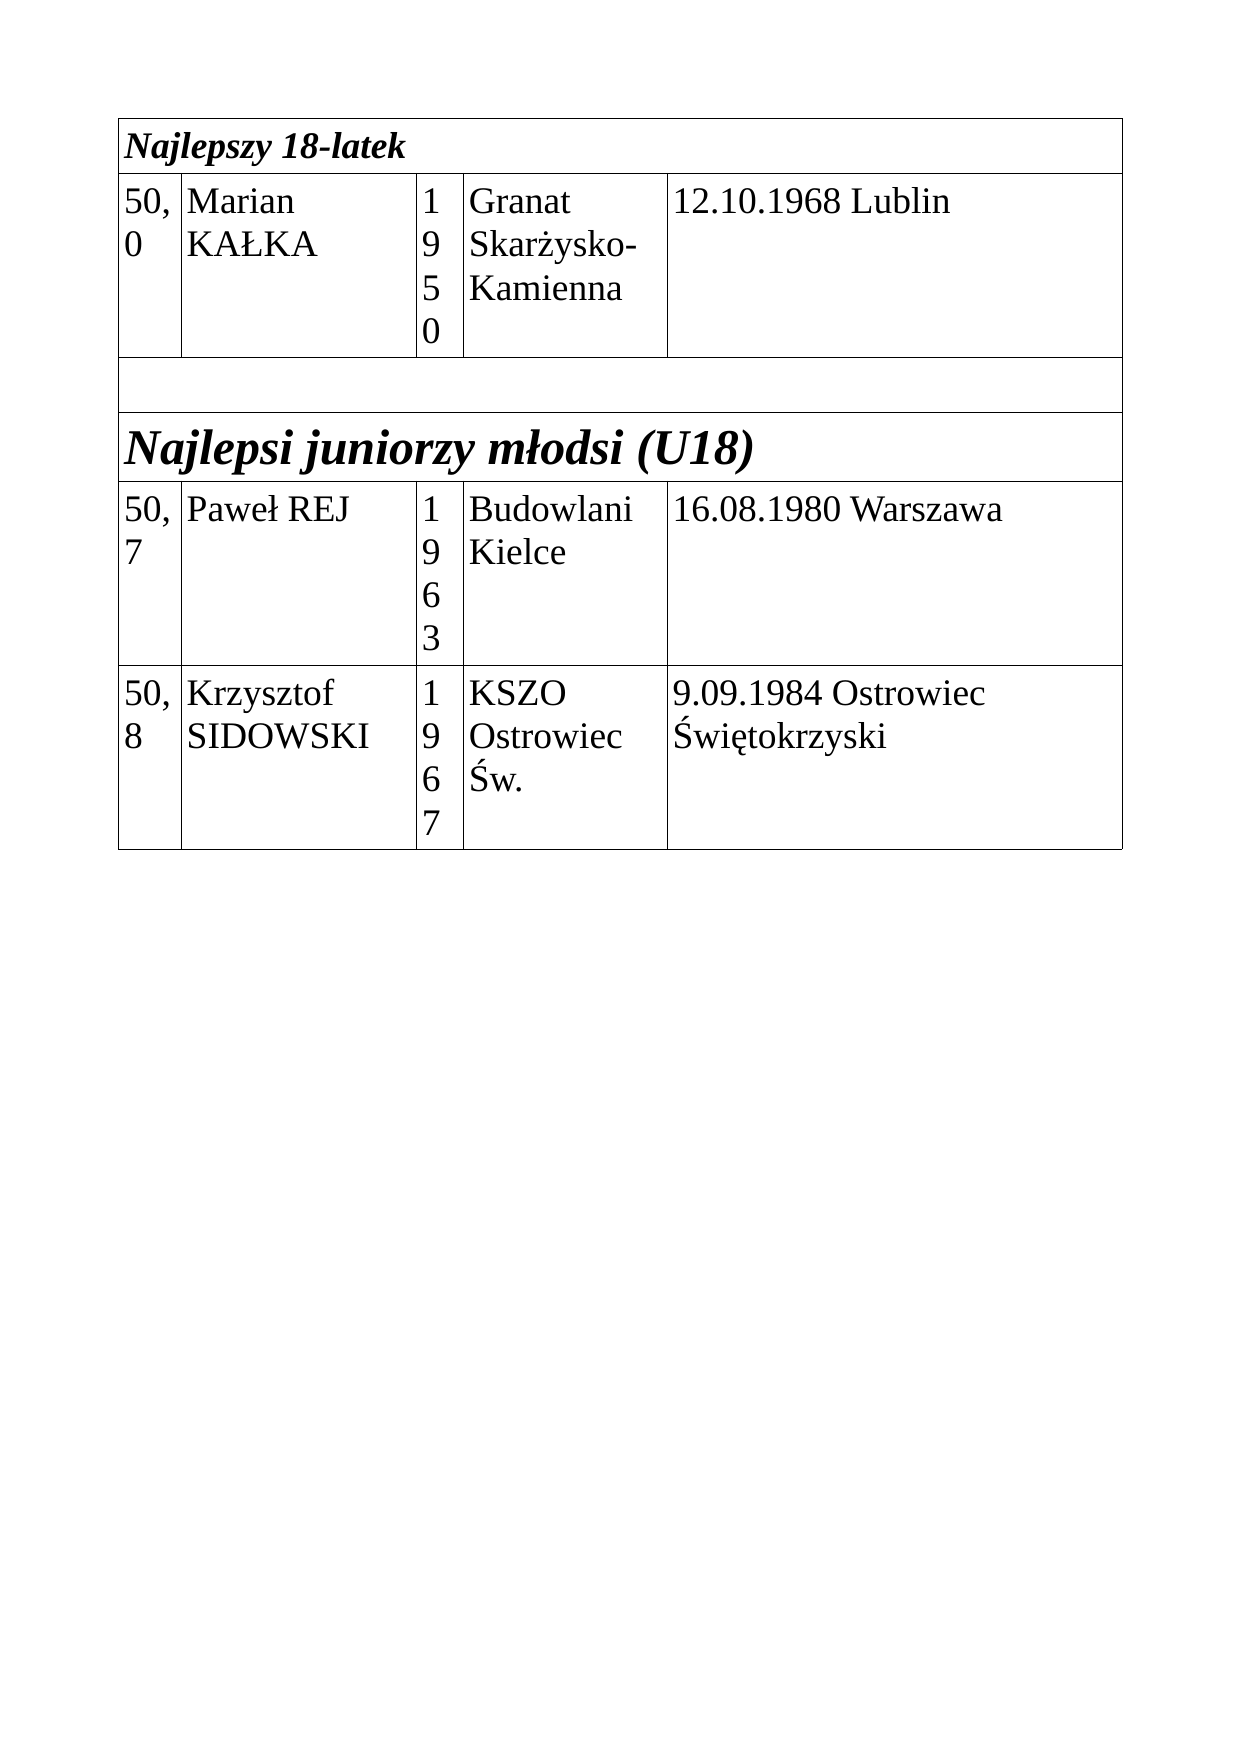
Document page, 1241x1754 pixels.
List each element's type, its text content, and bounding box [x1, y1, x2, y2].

table_cell Budowlani Kielce [464, 482, 667, 665]
table_cell 50,0 [119, 174, 181, 357]
table_cell Najlepsi juniorzy młodsi (U18) [119, 413, 1122, 481]
table_cell Najlepszy 18-latek [119, 119, 1122, 173]
table_cell [119, 358, 1122, 412]
table_cell Krzysztof SIDOWSKI [182, 666, 416, 849]
table_cell Marian KAŁKA [182, 174, 416, 357]
table_cell 16.08.1980 Warszawa [668, 482, 1122, 665]
table_cell 9.09.1984 Ostrowiec Świętokrzyski [668, 666, 1122, 849]
table_cell Granat Skarżysko-Kamienna [464, 174, 667, 357]
table_cell Paweł REJ [182, 482, 416, 665]
table_cell 50,7 [119, 482, 181, 665]
table_cell 1950 [417, 174, 463, 357]
table_cell 50,8 [119, 666, 181, 849]
table_cell 1967 [417, 666, 463, 849]
table_cell 1963 [417, 482, 463, 665]
table_cell 12.10.1968 Lublin [668, 174, 1122, 357]
table_cell KSZO Ostrowiec Św. [464, 666, 667, 849]
